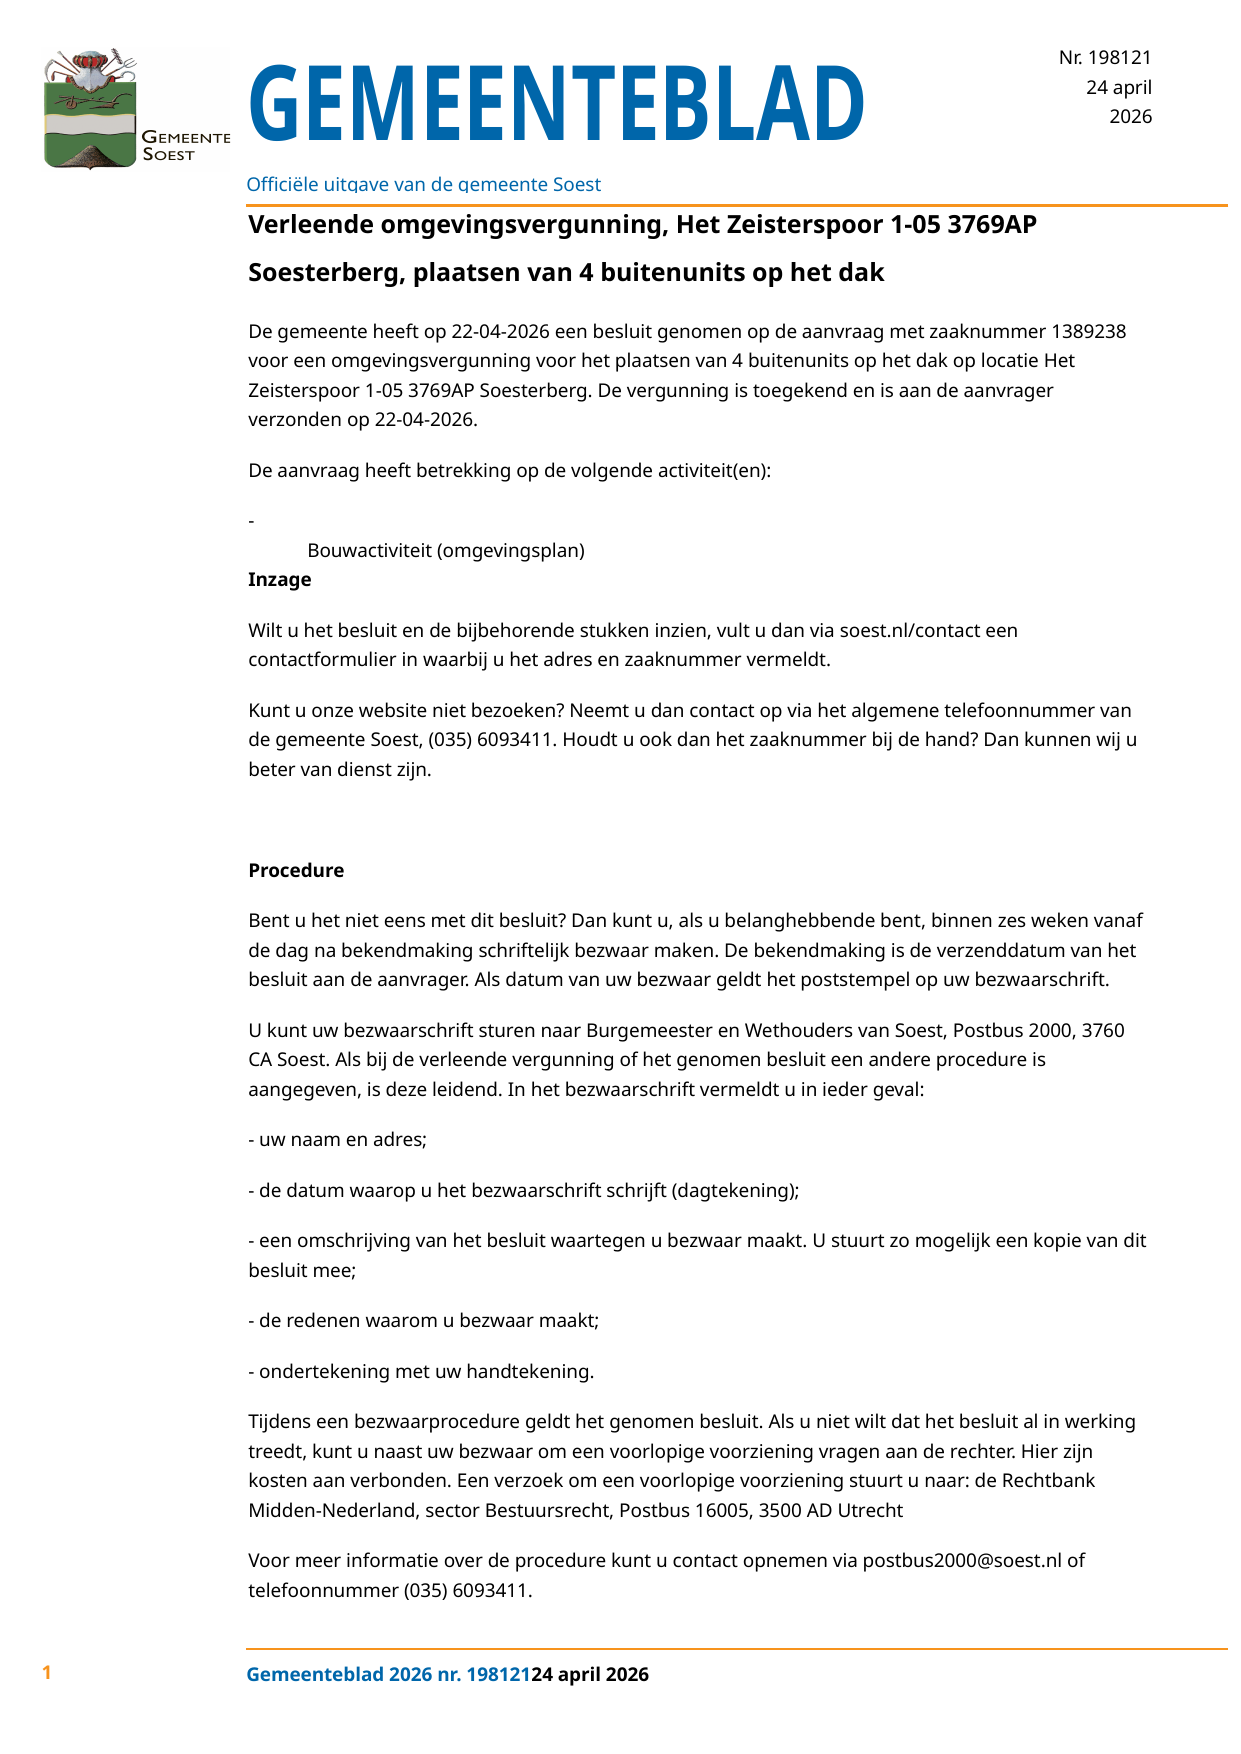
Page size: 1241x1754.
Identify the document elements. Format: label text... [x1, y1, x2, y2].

text Procedure [248, 857, 1152, 883]
text - de datum waarop u het bezwaarschrift schrijft (dagtekening); [248, 1177, 1152, 1203]
text Voor meer informatie over de procedure kunt u contact opnemen via postbus2000@soest.nl of telefoonnummer (035) 6093411. [248, 1547, 1152, 1603]
text - de redenen waarom u bezwaar maakt; [248, 1307, 1152, 1333]
text Verleende omgevingsvergunning, Het Zeisterspoor 1-05 3769AP Soesterberg, plaatsen van 4 buitenunits op het dak [248, 207, 1152, 288]
text - uw naam en adres; [248, 1127, 1152, 1152]
text - ondertekening met uw handtekening. [248, 1358, 1152, 1384]
text Wilt u het besluit en de bijbehorende stukken inzien, vult u dan via soest.nl/contact een contactformulier in waarbij u het adres en zaaknummer vermeldt. [248, 617, 1152, 672]
text De gemeente heeft op 22-04-2026 een besluit genomen op de aanvraag met zaaknummer 1389238 voor een omgevingsvergunning voor het plaatsen van 4 buitenunits op het dak op locatie Het Zeisterspoor 1-05 3769AP Soesterberg. De vergunning is toegekend en is aan de aanvrager verzonden op 22-04-2026. [248, 318, 1152, 432]
text Bent u het niet eens met dit besluit? Dan kunt u, als u belanghebbende bent, binnen zes weken vanaf de dag na bekendmaking schriftelijk bezwaar maken. De bekendmaking is de verzenddatum van het besluit aan de aanvrager. Als datum van uw bezwaar geldt het poststempel op uw bezwaarschrift. [248, 907, 1152, 992]
text Inzage [248, 567, 1152, 592]
picture [41, 47, 231, 172]
text De aanvraag heeft betrekking op de volgende activiteit(en): [248, 457, 1152, 483]
text Kunt u onze website niet bezoeken? Neemt u dan contact op via het algemene telefoonnummer van de gemeente Soest, (035) 6093411. Houdt u ook dan het zaaknummer bij de hand? Dan kunnen wij u beter van dienst zijn. [248, 697, 1152, 782]
text Tijdens een bezwaarprocedure geldt het genomen besluit. Als u niet wilt dat het besluit al in werking treedt, kunt u naast uw bezwaar om een voorlopige voorziening vragen aan de rechter. Hier zijn kosten aan verbonden. Een verzoek om een voorlopige voorziening stuurt u naar: de Rechtbank Midden-Nederland, sector Bestuursrecht, Postbus 16005, 3500 AD Utrecht [248, 1408, 1152, 1523]
text U kunt uw bezwaarschrift sturen naar Burgemeester en Wethouders van Soest, Postbus 2000, 3760 CA Soest. Als bij de verleende vergunning of het genomen besluit een andere procedure is aangegeven, is deze leidend. In het bezwaarschrift vermeldt u in ieder geval: [248, 1017, 1152, 1102]
text - een omschrijving van het besluit waartegen u bezwaar maakt. U stuurt zo mogelijk een kopie van dit besluit mee; [248, 1227, 1152, 1283]
list Bouwactiviteit (omgevingsplan) [248, 537, 1152, 563]
